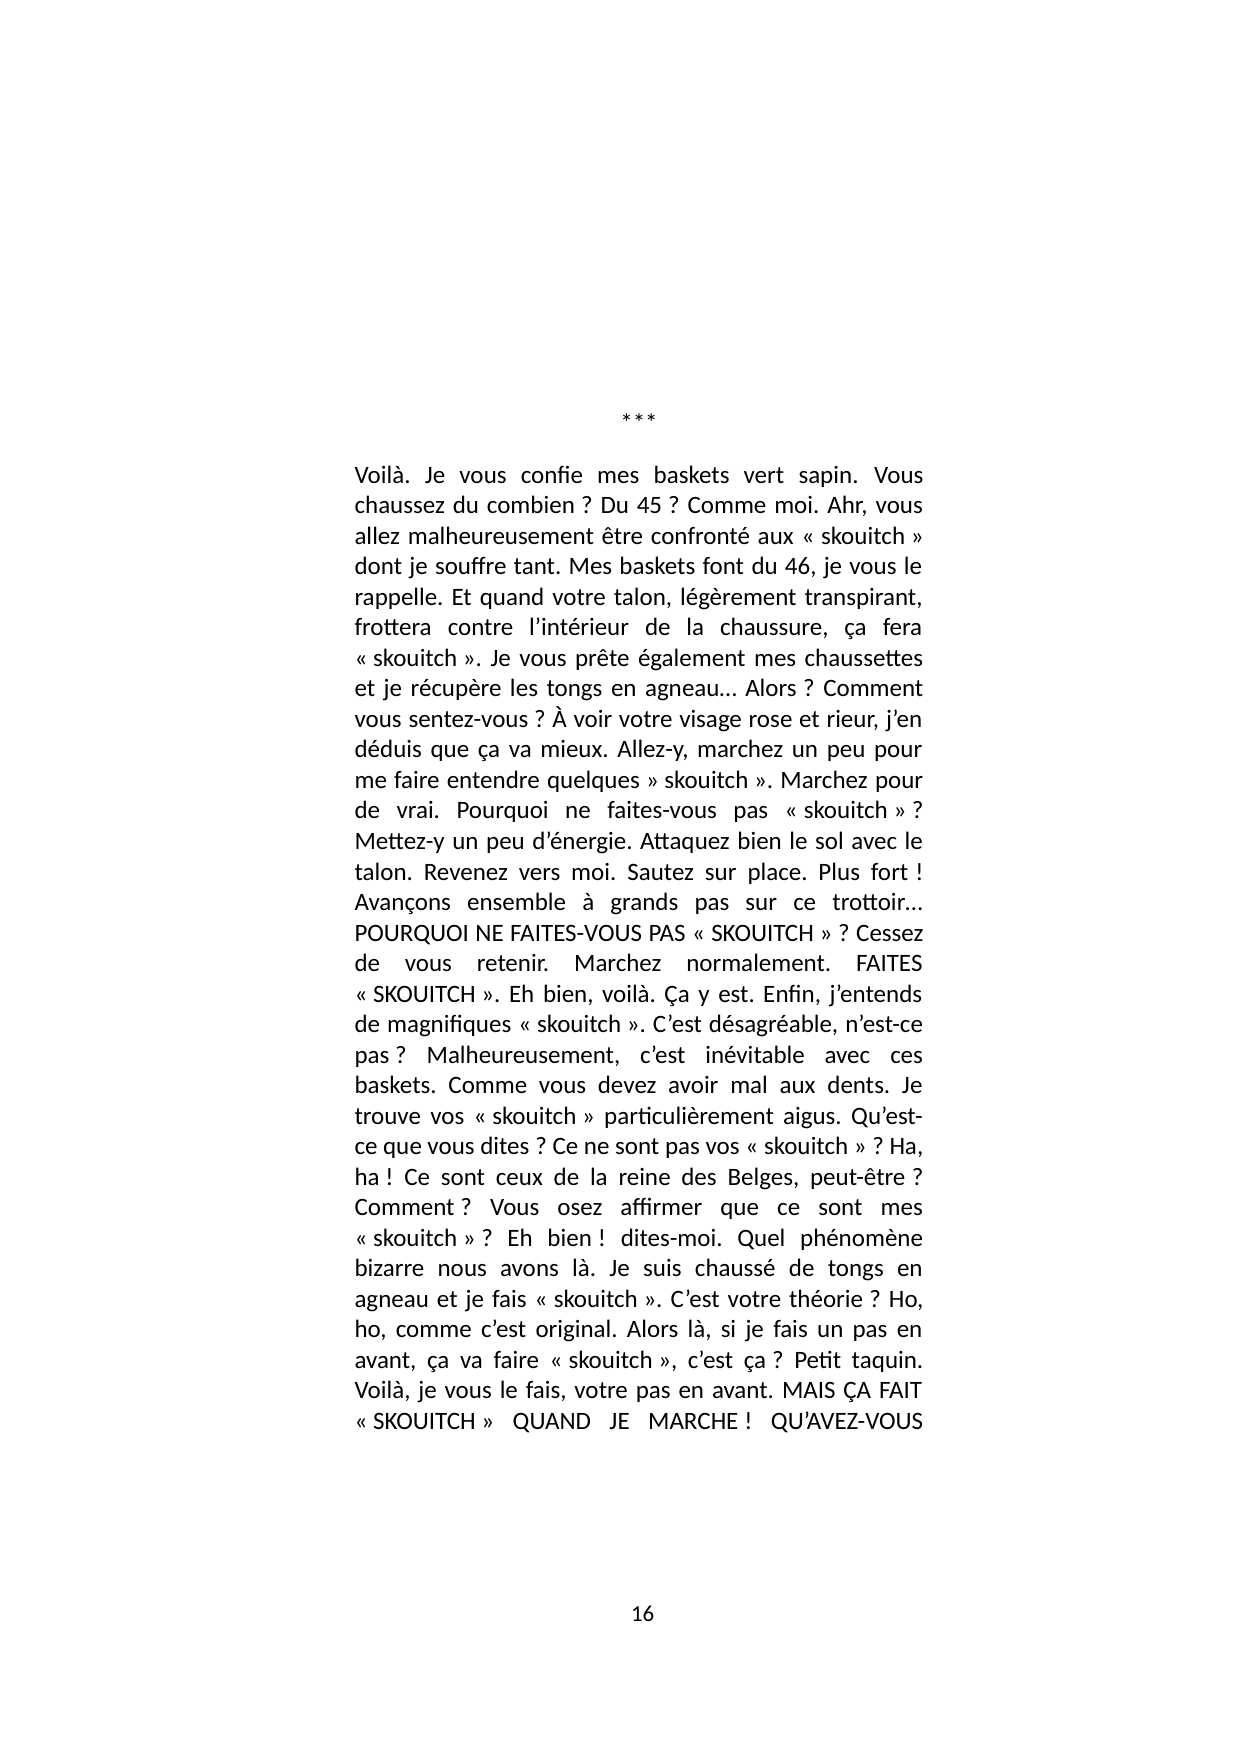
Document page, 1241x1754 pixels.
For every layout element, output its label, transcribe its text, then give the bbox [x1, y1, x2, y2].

text *** [354, 407, 923, 438]
text Voilà. Je vous confie mes baskets vert sapin. Vous chaussez du combien ? Du 45 ? Comme moi. Ahr, vous allez malheureusement être confronté aux « skouitch » dont je souffre tant. Mes baskets font du 46, je vous le rappelle. Et quand votre talon, légèrement transpirant, frottera contre l’intérieur de la chaussure, ça fera « skouitch ». Je vous prête également mes chaussettes et je récupère les tongs en agneau… Alors ? Comment vous sentez-vous ? À voir votre visage rose et rieur, j’en déduis que ça va mieux. Allez-y, marchez un peu pour me faire entendre quelques » skouitch ». Marchez pour de vrai. Pourquoi ne faites-vous pas « skouitch » ? Mettez-y un peu d’énergie. Attaquez bien le sol avec le talon. Revenez vers moi. Sautez sur place. Plus fort ! Avançons ensemble à grands pas sur ce trottoir… POURQUOI NE FAITES-VOUS PAS « SKOUITCH » ? Cessez de vous retenir. Marchez normalement. FAITES « SKOUITCH ». Eh bien, voilà. Ça y est. Enfin, j’entends de magnifiques « skouitch ». C’est désagréable, n’est-ce pas ? Malheureusement, c’est inévitable avec ces baskets. Comme vous devez avoir mal aux dents. Je trouve vos « skouitch » particulièrement aigus. Qu’est-ce que vous dites ? Ce ne sont pas vos « skouitch » ? Ha, ha ! Ce sont ceux de la reine des Belges, peut-être ? Comment ? Vous osez affirmer que ce sont mes « skouitch » ? Eh bien ! dites-moi. Quel phénomène bizarre nous avons là. Je suis chaussé de tongs en agneau et je fais « skouitch ». C’est votre théorie ? Ho, ho, comme c’est original. Alors là, si je fais un pas en avant, ça va faire « skouitch », c’est ça ? Petit taquin. Voilà, je vous le fais, votre pas en avant. MAIS ÇA FAIT « SKOUITCH » QUAND JE MARCHE ! QU’AVEZ-VOUS [354, 459, 923, 1436]
